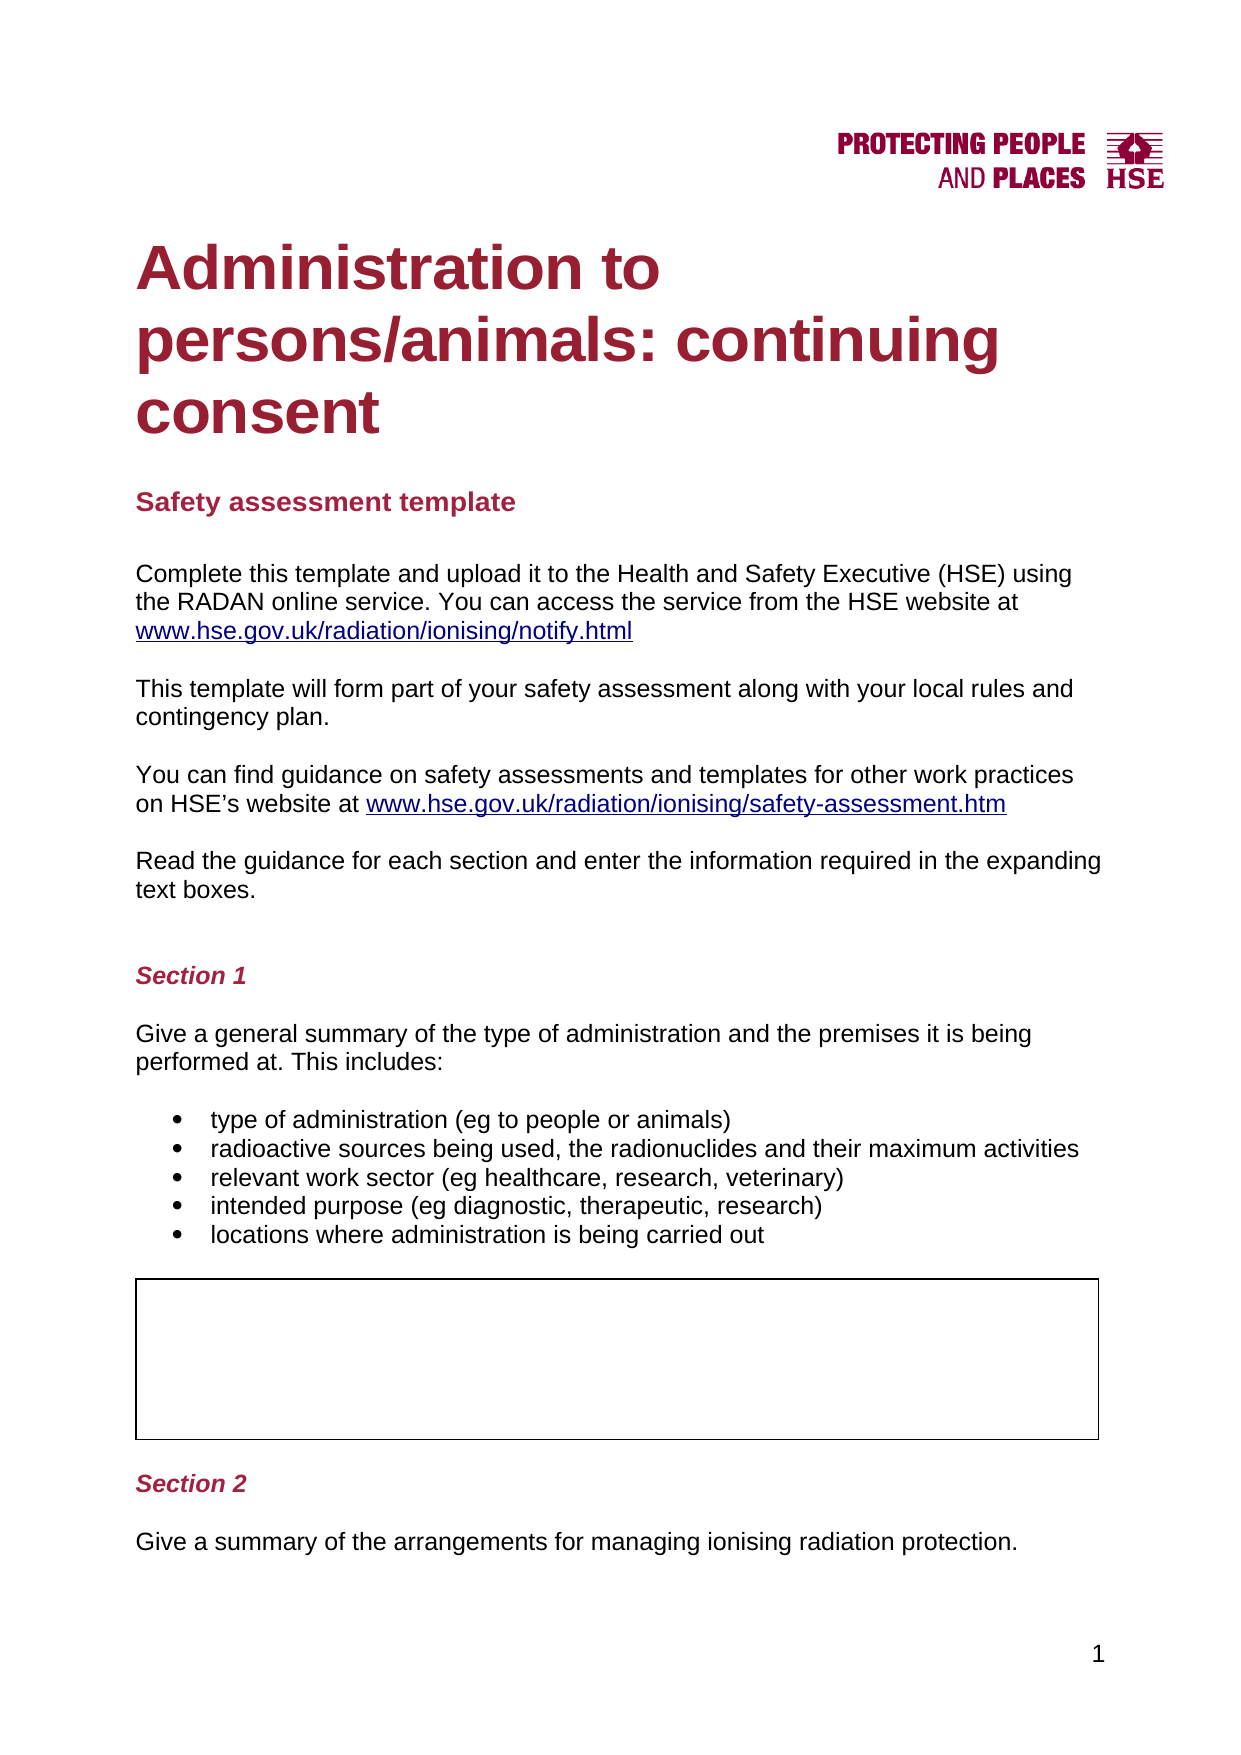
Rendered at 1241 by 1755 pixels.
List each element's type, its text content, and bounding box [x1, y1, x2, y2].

text Give a general summary of the type of administration and the premises it is being performed at. This includes: [135, 1018, 1105, 1076]
list locations where administration is being carried out [173, 1220, 1105, 1249]
subtitle Section 2 [135, 1469, 1105, 1498]
text You can find guidance on safety assessments and templates for other work practices on HSE’s website at www.hse.gov.uk/radiation/ionising/safety-assessment.htm [135, 760, 1105, 817]
list type of administration (eg to people or animals) [173, 1105, 1105, 1134]
list radioactive sources being used, the radionuclides and their maximum activities [173, 1134, 1105, 1162]
text This template will form part of your safety assessment along with your local rules and contingency plan. [135, 673, 1105, 731]
text Complete this template and upload it to the Health and Safety Executive (HSE) using the RADAN online service. You can access the service from the HSE website at www.hse.gov.uk/radiation/ionising/notify.html [135, 558, 1105, 645]
list relevant work sector (eg healthcare, research, veterinary) [173, 1162, 1105, 1191]
subtitle Section 1 [135, 961, 1105, 990]
text Give a summary of the arrangements for managing ionising radiation protection. [135, 1526, 1105, 1555]
subtitle Safety assessment template [135, 486, 1105, 517]
list intended purpose (eg diagnostic, therapeutic, research) [173, 1191, 1105, 1220]
text Read the guidance for each section and enter the information required in the expanding text boxes. [135, 846, 1105, 903]
title Administration to persons/animals: continuing consent [135, 231, 1158, 446]
